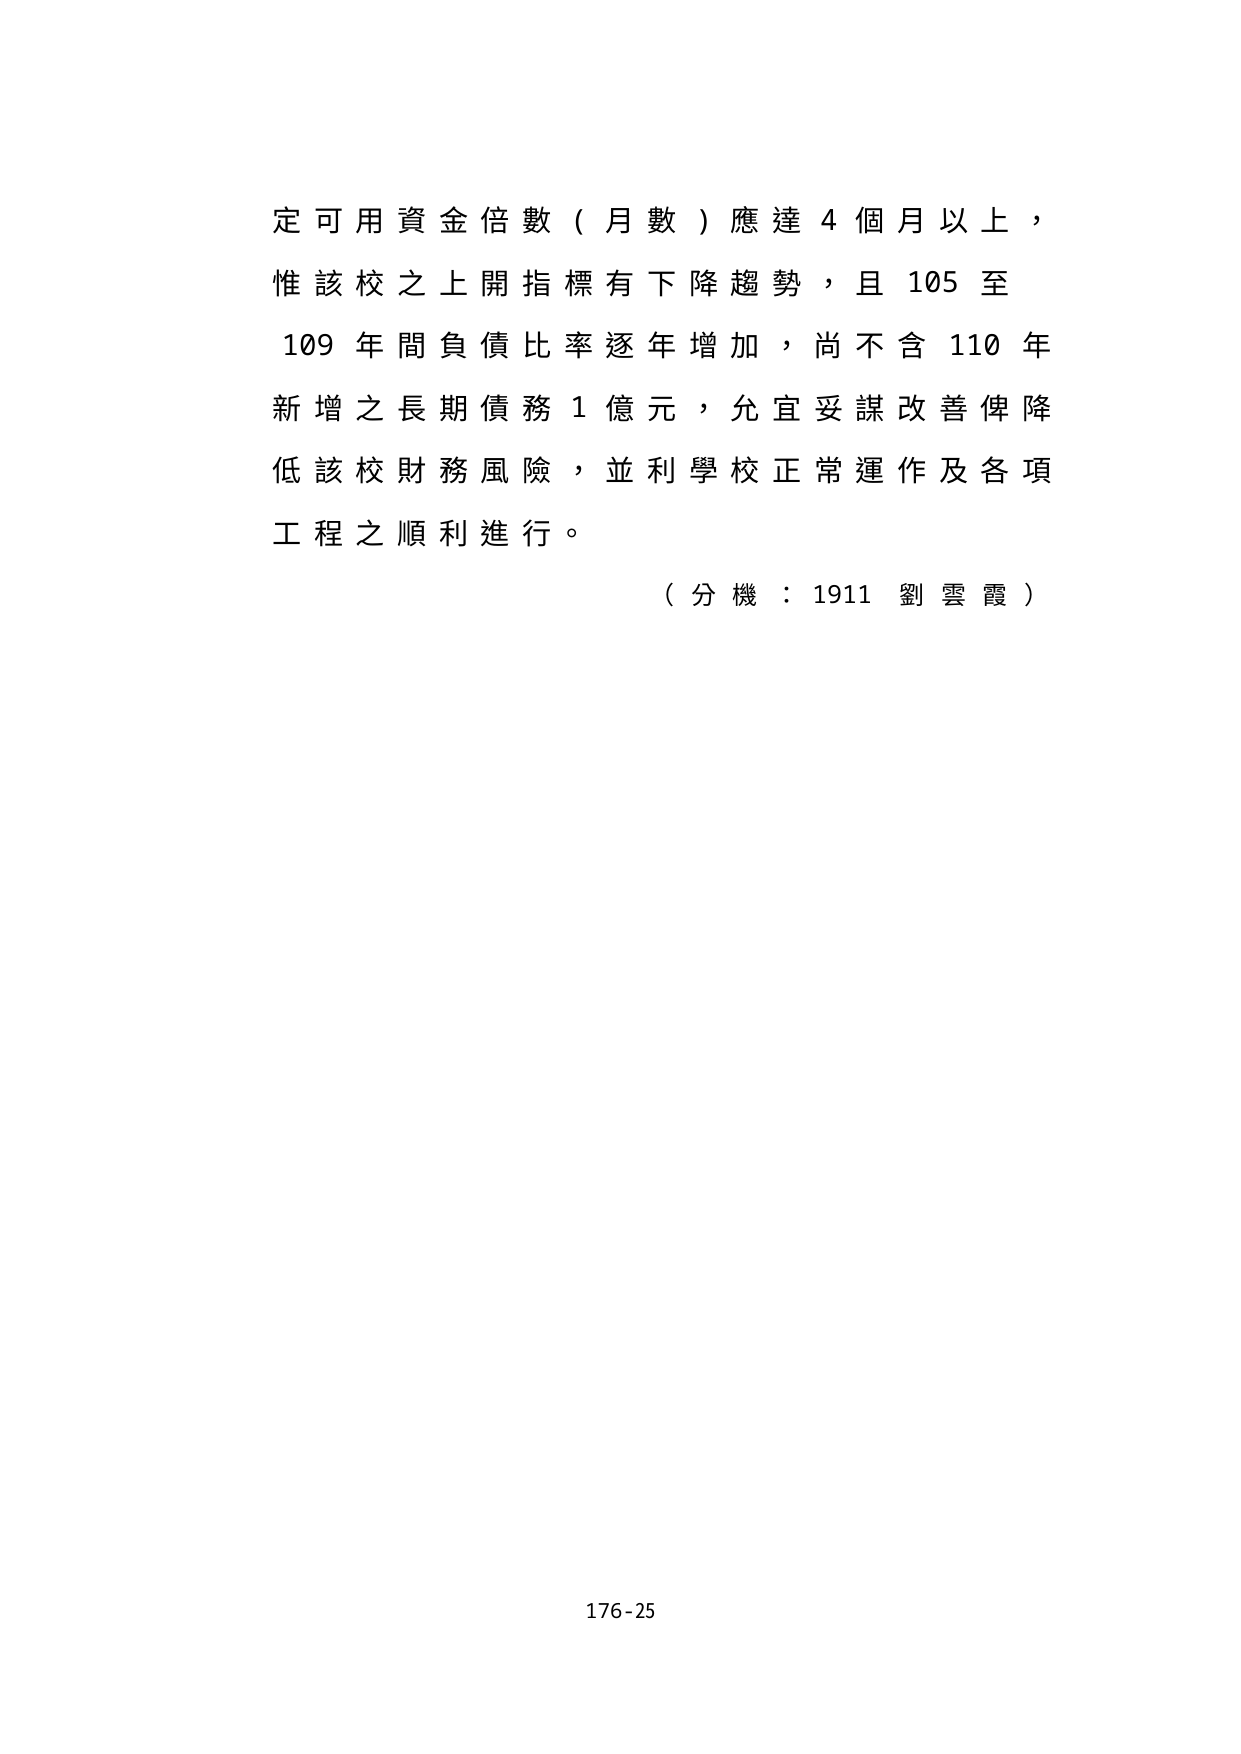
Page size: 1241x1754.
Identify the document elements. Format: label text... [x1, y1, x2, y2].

text 綜上，該校近年以自籌方式辦理多項工程，111年度預計所需經費3億餘元；教育部規定可用資金倍數(月數)應達4個月以上，惟該校之上開指標有下降趨勢，且105至109年間負債比率逐年增加，尚不含110年新增之長期債務1億元，允宜妥謀改善俾降低該校財務風險，並利學校正常運作及各項工程之順利進行。 [242, 177, 1058, 552]
text （分機：1911 劉雲霞） [183, 552, 1058, 615]
